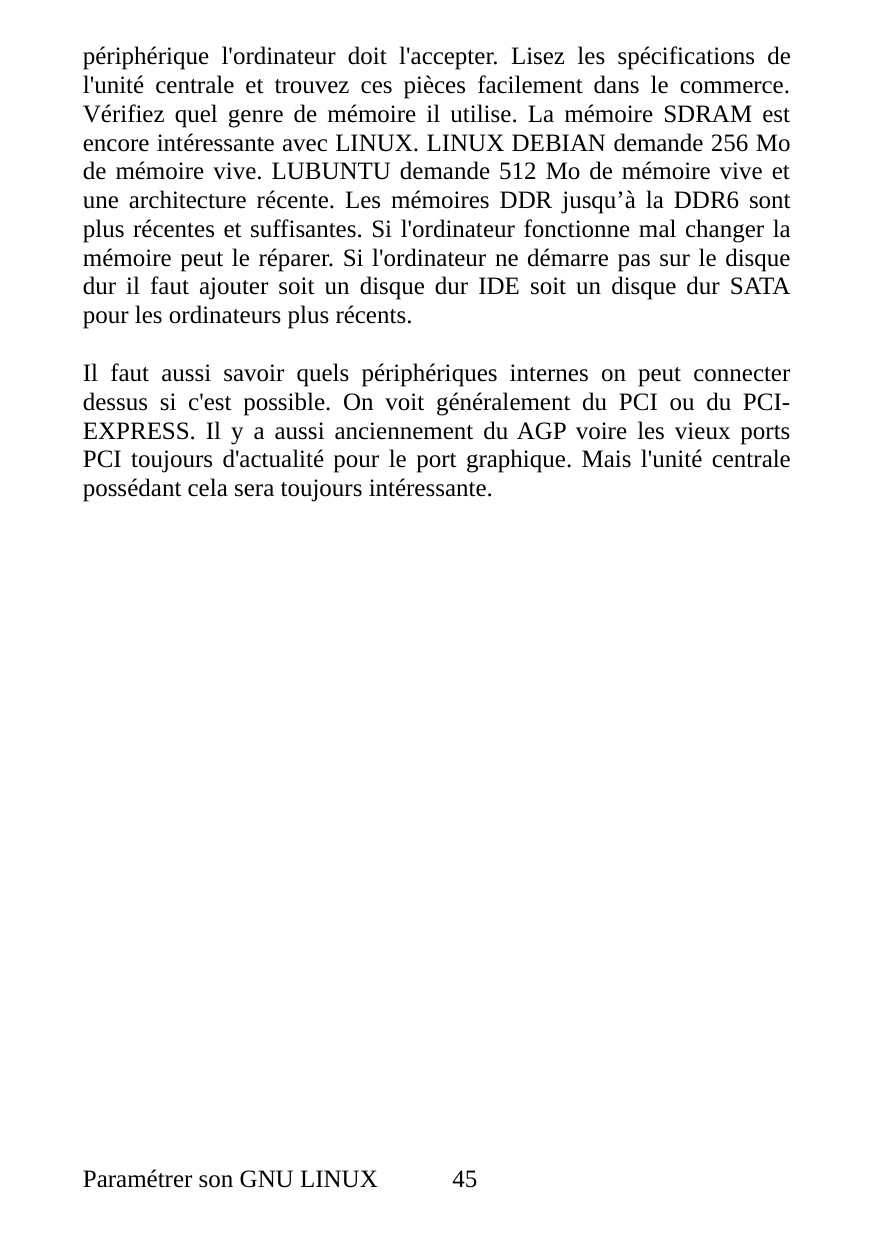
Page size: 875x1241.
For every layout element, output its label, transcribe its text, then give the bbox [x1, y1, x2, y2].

text Il faut aussi savoir quels périphériques internes on peut connecter dessus si c'est possible. On voit généralement du PCI ou du PCI-EXPRESS. Il y a aussi anciennement du AGP voire les vieux ports PCI toujours d'actualité pour le port graphique. Mais l'unité centrale possédant cela sera toujours intéressante. [83, 358, 791, 502]
text périphérique l'ordinateur doit l'accepter. Lisez les spécifications de l'unité centrale et trouvez ces pièces facilement dans le commerce. Vérifiez quel genre de mémoire il utilise. La mémoire SDRAM est encore intéressante avec LINUX. LINUX DEBIAN demande 256 Mo de mémoire vive. LUBUNTU demande 512 Mo de mémoire vive et une architecture récente. Les mémoires DDR jusqu’à la DDR6 sont plus récentes et suffisantes. Si l'ordinateur fonctionne mal changer la mémoire peut le réparer. Si l'ordinateur ne démarre pas sur le disque dur il faut ajouter soit un disque dur IDE soit un disque dur SATA pour les ordinateurs plus récents. [83, 41, 791, 329]
